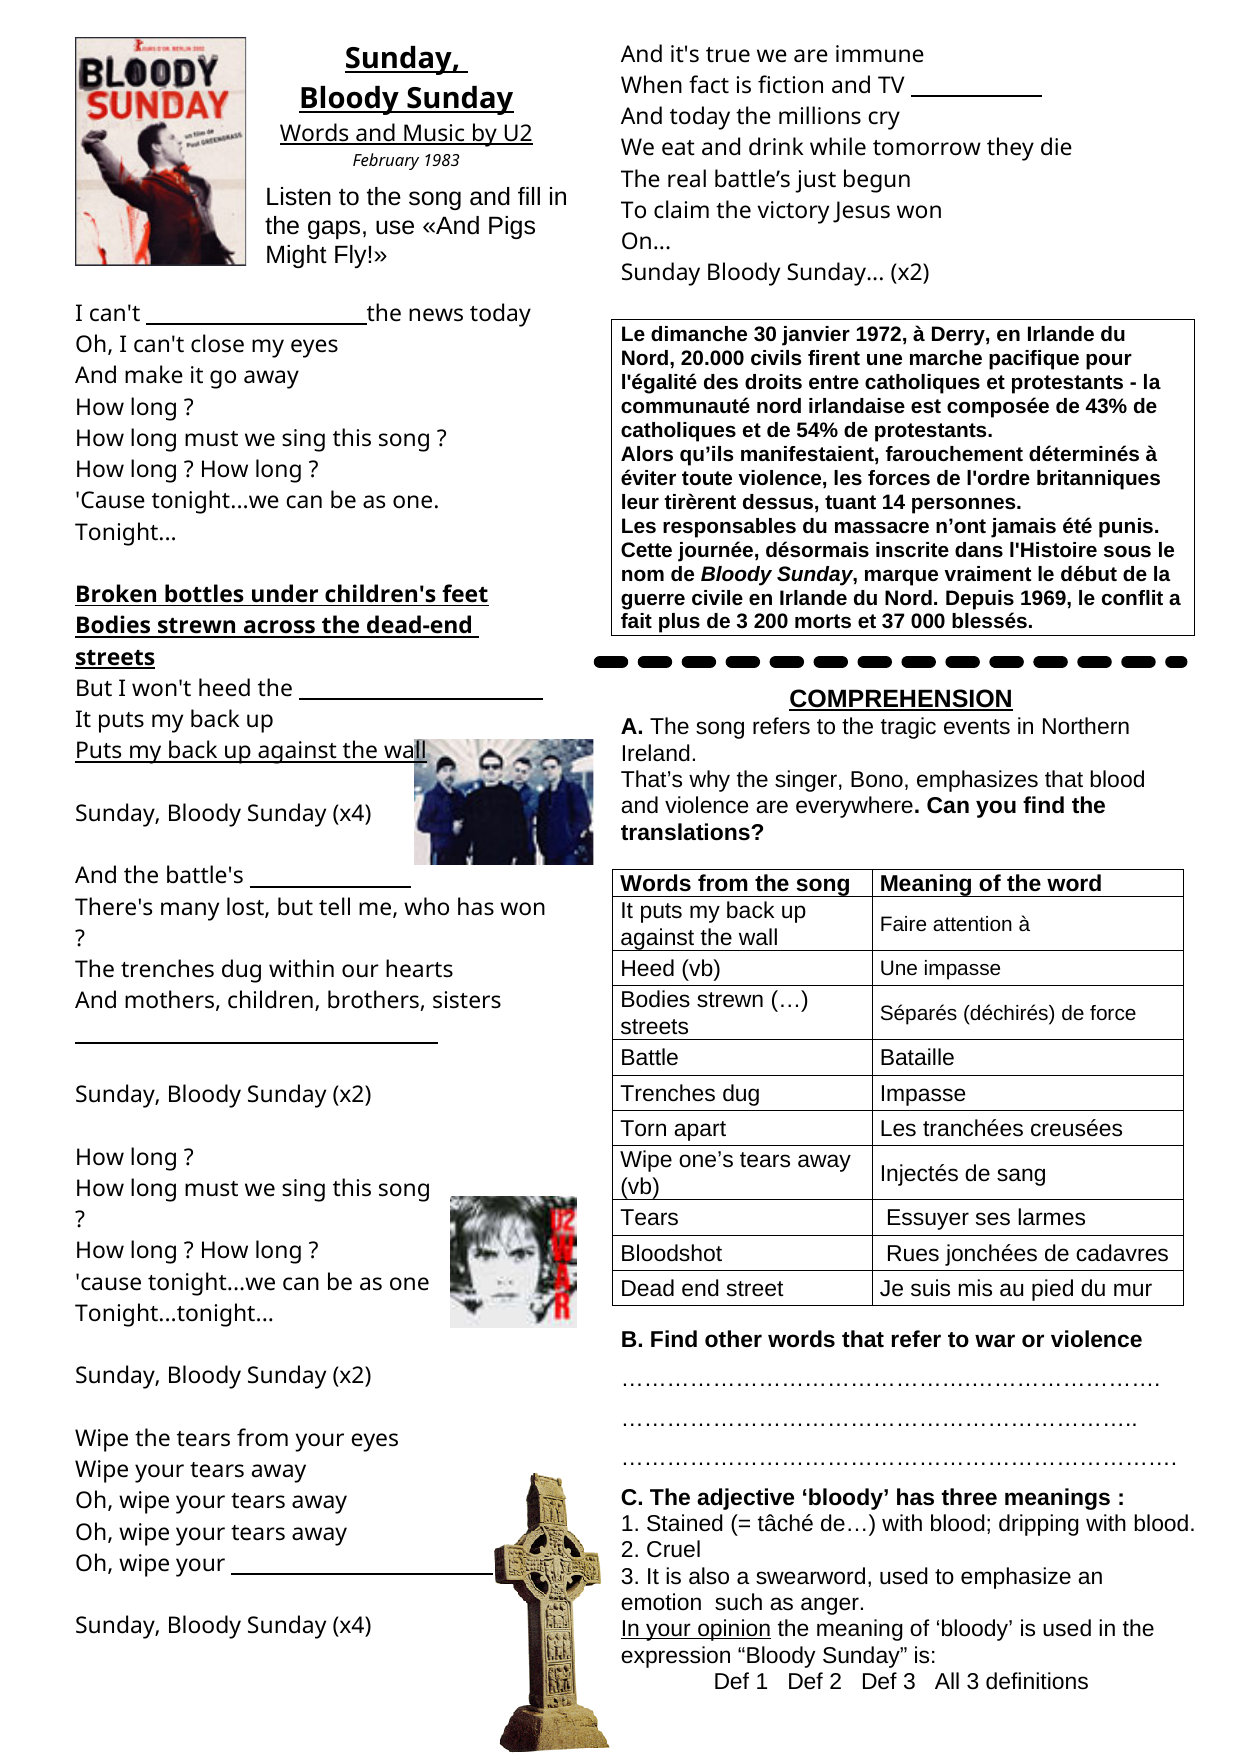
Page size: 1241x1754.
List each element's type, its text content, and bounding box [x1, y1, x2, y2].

table_cell Essuyer ses larmes [873, 1200, 1183, 1234]
text How long ? How long must we sing this song ? How long ? How long ? 'cause tonight...we can be as one Tonight...tonight... [75, 1141, 547, 1328]
picture [414, 739, 594, 865]
text Wipe the tears from your eyes Wipe your tears away Oh, wipe your tears away [75, 1422, 547, 1516]
text B. Find other words that refer to war or violence [621, 1326, 1181, 1352]
text Oh, wipe your tears away Oh, wipe your [75, 1516, 484, 1578]
text In your opinion the meaning of ‘bloody’ is used in the expression “Bloody Sunday” is: [621, 1615, 1181, 1668]
text Cette journée, désormais inscrite dans l'Histoire sous le nom de Bloody Sunday, marque vraiment le début de la guerre civile en Irlande du Nord. Depuis 1969, le conflit a fait plus de 3 200 morts et 37 000 blessés. [612, 534, 1194, 635]
text COMPREHENSION [621, 656, 1181, 713]
text Les responsables du massacre n’ont jamais été punis. [621, 513, 1181, 534]
picture [75, 37, 247, 266]
text A. The song refers to the tragic events in Northern Ireland. [621, 713, 1181, 766]
table_cell Je suis mis au pied du mur [873, 1271, 1183, 1305]
table_cell Bataille [873, 1040, 1183, 1074]
table_header Meaning of the word [873, 870, 1183, 896]
text C. The adjective ‘bloody’ has three meanings : [621, 1483, 1181, 1510]
table_cell It puts my back up against the wall [613, 897, 872, 950]
text Bloody Sunday [247, 77, 547, 117]
text Le dimanche 30 janvier 1972, à Derry, en Irlande du Nord, 20.000 civils firent une marche pacifique pour l'égalité des droits entre catholiques et protestants - la communauté nord irlandaise est composée de 43% de [612, 320, 1194, 418]
text 'Cause tonight...we can be as one. Tonight... [75, 484, 547, 547]
text Sunday, Bloody Sunday (x4) [75, 1609, 484, 1641]
text Broken bottles under children's feet Bodies strewn across the dead-end streets But I won't heed the It puts my back up [75, 578, 547, 734]
table_cell Faire attention à [873, 897, 1183, 950]
picture [450, 1196, 577, 1328]
table_cell Les tranchées creusées [873, 1111, 1183, 1145]
text Def 1 Def 2 Def 3 All 3 definitions [621, 1668, 1181, 1694]
table_cell Trenches dug [613, 1076, 872, 1110]
table_cell Battle [613, 1040, 872, 1074]
table_cell Bloodshot [613, 1236, 872, 1270]
text The real battle’s just begun To claim the victory Jesus won On... [621, 162, 1181, 256]
table_cell Torn apart [613, 1111, 872, 1145]
text …………………………………………………………..………………………………………………………………. [621, 1404, 1181, 1470]
table_header Words from the song [613, 870, 872, 896]
text 3. It is also a swearword, used to emphasize an emotion such as anger. [621, 1563, 1181, 1615]
text I can't the news today Oh, I can't close my eyes And make it go away How long ? How long must we sing this song ? How long ? How long ? [75, 297, 574, 484]
text Sunday, Bloody Sunday (x4) [75, 797, 414, 828]
table_cell Tears [613, 1200, 872, 1234]
table_cell Dead end street [613, 1271, 872, 1305]
text 2. Cruel [621, 1536, 1181, 1563]
table_cell Injectés de sang [873, 1146, 1183, 1199]
table_cell Rues jonchées de cadavres [873, 1236, 1183, 1270]
list Listen to the song and fill in the gaps, use «And Pigs Might Fly!» [75, 182, 574, 268]
table_cell Séparés (déchirés) de force [873, 986, 1183, 1039]
text Sunday, Bloody Sunday (x2) [75, 1359, 547, 1391]
text Puts my back up against the wall [75, 734, 547, 761]
table_cell Heed (vb) [613, 951, 872, 985]
table_cell Wipe one’s tears away (vb) [613, 1146, 872, 1199]
text That’s why the singer, Bono, emphasizes that blood and violence are everywhere. Can you find the translations? [621, 766, 1181, 845]
text And the battle's There's many lost, but tell me, who has won ? The trenches dug within our hearts And mothers, children, brothers, sisters [75, 859, 547, 1047]
table_cell Une impasse [873, 951, 1183, 985]
text Sunday, Bloody Sunday (x2) [75, 1078, 547, 1109]
picture [484, 1466, 613, 1754]
text February 1983 [247, 148, 547, 171]
text Sunday, [247, 37, 547, 77]
text And it's true we are immune When fact is fiction and TV And today the millions cry We eat and drink while tomorrow they die [621, 37, 1181, 162]
text ……………………………………….……………………. [621, 1365, 1181, 1391]
text catholiques et de 54% de protestants. Alors qu’ils manifestaient, farouchement déterminés à éviter toute violence, les forces de l'ordre britanniques leur tirèrent dessus, tuant 14 personnes. [621, 418, 1181, 513]
table_cell Impasse [873, 1076, 1183, 1110]
text 1. Stained (= tâché de…) with blood; dripping with blood. [621, 1510, 1228, 1536]
table_cell Bodies strewn (…) streets [613, 986, 872, 1039]
text Sunday Bloody Sunday... (x2) [621, 256, 1181, 287]
text Words and Music by U2 [247, 117, 547, 148]
